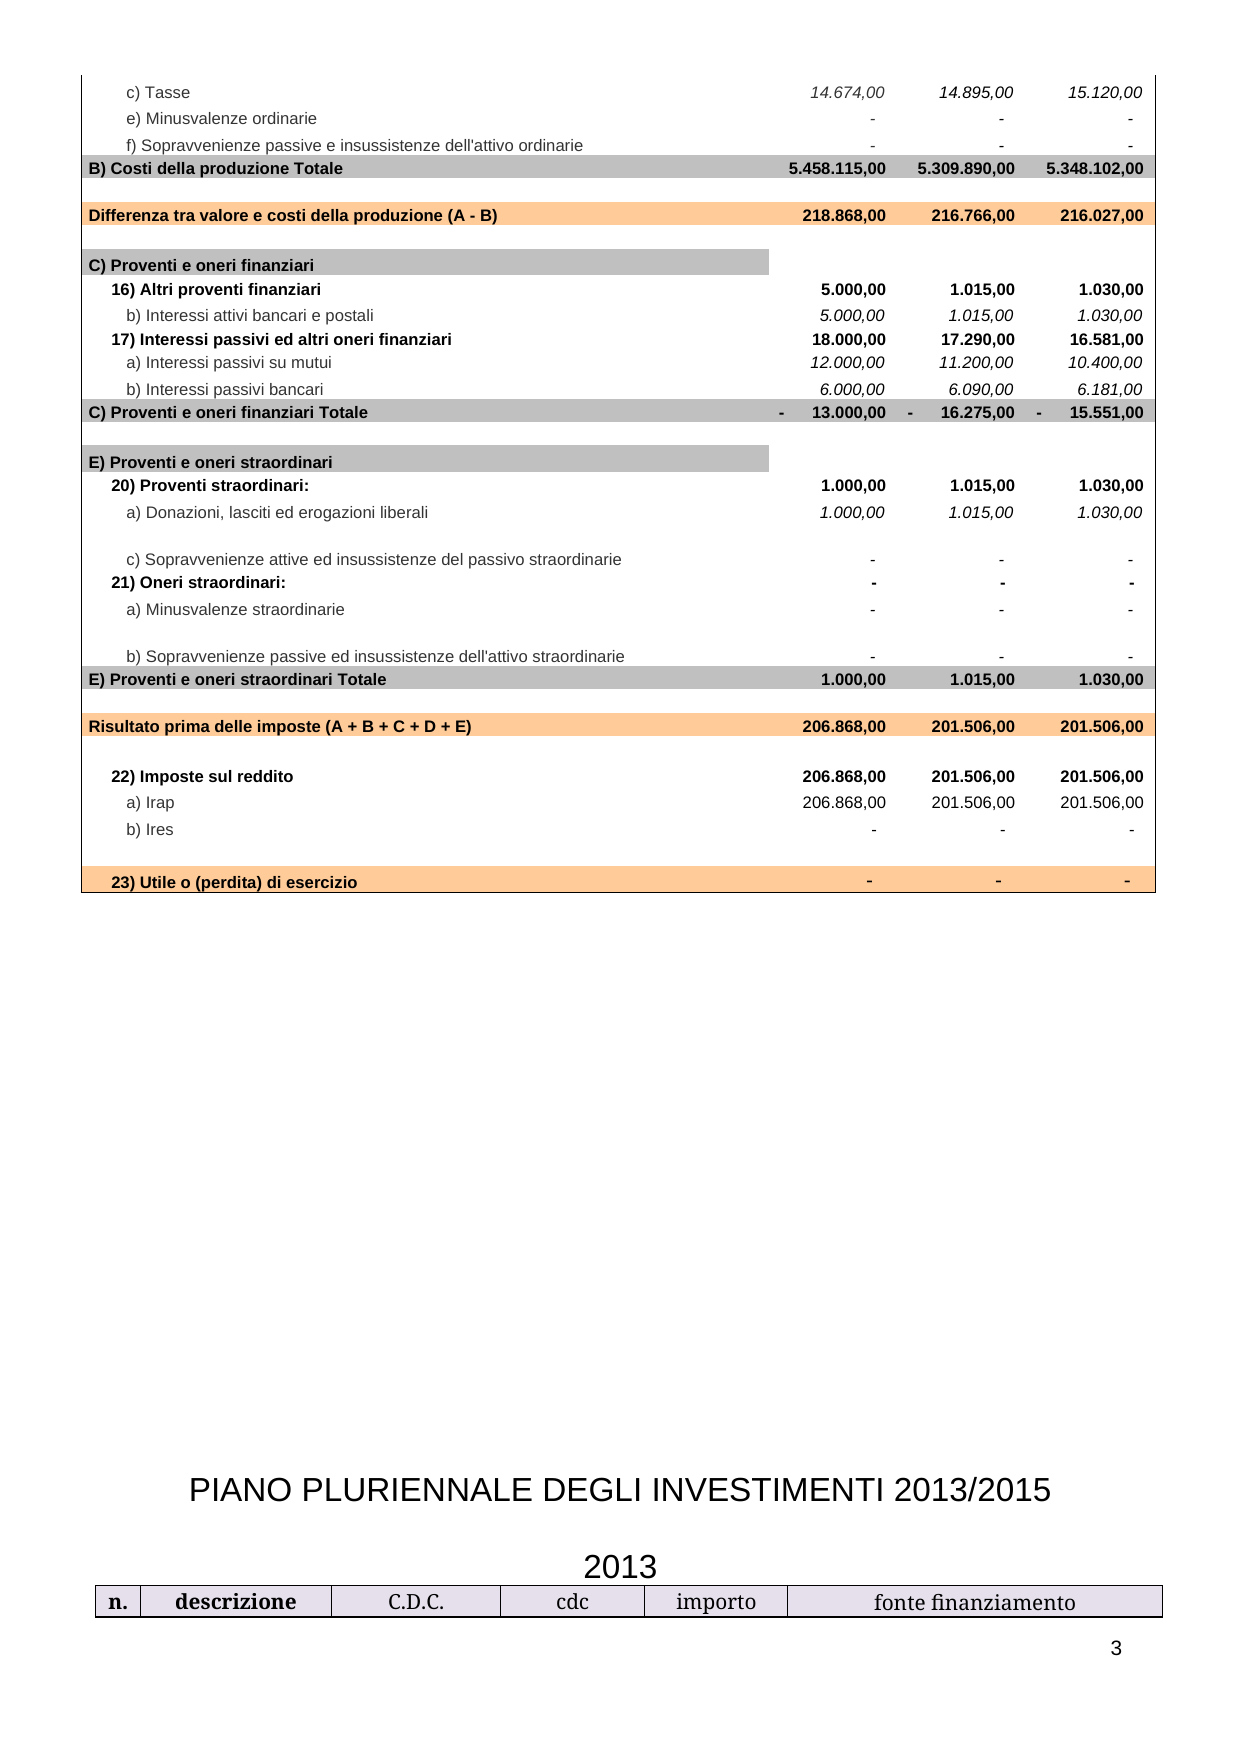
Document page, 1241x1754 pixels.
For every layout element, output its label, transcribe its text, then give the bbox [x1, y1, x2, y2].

table_cell 21) Oneri straordinari: [104, 569, 769, 592]
table_cell b) Sopravvenienze passive ed insussistenze dell'attivo straordinarie [119, 619, 769, 666]
table_cell 6.181,00 [1027, 372, 1155, 398]
table_cell [898, 422, 1027, 445]
table_cell [82, 569, 104, 592]
table_cell e) Minusvalenze ordinarie [119, 102, 769, 128]
table_cell c) Tasse [119, 75, 769, 102]
table_cell [82, 813, 104, 839]
table_cell [104, 128, 119, 155]
table_cell 1.000,00 [769, 666, 898, 689]
table_cell [769, 839, 898, 866]
table_cell 1.030,00 [1027, 666, 1155, 689]
table_cell [898, 445, 1027, 472]
table_cell 1.030,00 [1027, 299, 1155, 325]
table_cell [82, 178, 104, 202]
table_cell - [769, 128, 898, 155]
table_cell [1027, 445, 1155, 472]
table_cell 6.000,00 [769, 372, 898, 398]
table_cell 201.506,00 [898, 713, 1027, 736]
table_cell [1027, 839, 1155, 866]
table_cell 10.400,00 [1027, 349, 1155, 372]
table_cell - [1027, 866, 1155, 892]
table_cell 206.868,00 [769, 713, 898, 736]
table_cell - [898, 866, 1027, 892]
table_cell [82, 786, 104, 812]
table_cell [769, 225, 898, 248]
table_cell [898, 178, 1027, 202]
table_cell [769, 178, 898, 202]
table_cell E) Proventi e oneri straordinari [82, 445, 769, 472]
table_cell b) Ires [119, 813, 769, 839]
table_cell [82, 472, 104, 495]
table_cell - [1027, 813, 1155, 839]
table_cell 11.200,00 [898, 349, 1027, 372]
table_cell [104, 839, 119, 866]
table_cell [104, 349, 119, 372]
table_cell 1.030,00 [1027, 472, 1155, 495]
table_cell - [898, 128, 1027, 155]
table_cell - [1027, 619, 1155, 666]
table_cell [104, 225, 119, 248]
table_cell [82, 422, 104, 445]
table_cell [82, 866, 104, 892]
table_cell [82, 299, 104, 325]
table_cell 15.120,00 [1027, 75, 1155, 102]
table_cell 1.015,00 [898, 275, 1027, 298]
table_cell [104, 592, 119, 619]
table_cell [898, 225, 1027, 248]
table_cell - [1027, 128, 1155, 155]
table_cell [82, 75, 104, 102]
table_cell [82, 495, 104, 522]
table_header descrizione [141, 1586, 331, 1616]
table_cell - [1027, 592, 1155, 619]
table_cell 1.030,00 [1027, 495, 1155, 522]
table_cell [1027, 422, 1155, 445]
table_cell [104, 619, 119, 666]
table_cell - [898, 619, 1027, 666]
table_cell [82, 102, 104, 128]
table_cell - [1027, 102, 1155, 128]
table_cell 20) Proventi straordinari: [104, 472, 769, 495]
table_cell 17) Interessi passivi ed altri oneri finanziari [104, 325, 769, 348]
table_cell 16.581,00 [1027, 325, 1155, 348]
text 2013 [118, 1547, 1122, 1585]
table_cell a) Minusvalenze straordinarie [119, 592, 769, 619]
table_cell 5.000,00 [769, 299, 898, 325]
table_cell - [769, 866, 898, 892]
table_cell 1.030,00 [1027, 275, 1155, 298]
table_cell [82, 225, 104, 248]
table_cell - [769, 522, 898, 569]
table_cell [104, 178, 119, 202]
table_cell [104, 736, 119, 759]
table_cell a) Irap [119, 786, 769, 812]
table_cell 22) Imposte sul reddito [104, 759, 769, 786]
table_cell [82, 839, 104, 866]
table_cell [82, 736, 104, 759]
table_cell - 15.551,00 [1027, 399, 1155, 422]
table_cell - [769, 592, 898, 619]
table_cell 201.506,00 [1027, 759, 1155, 786]
table_cell 201.506,00 [898, 759, 1027, 786]
table_cell 14.895,00 [898, 75, 1027, 102]
table_cell [898, 689, 1027, 712]
table_cell 1.015,00 [898, 666, 1027, 689]
table_cell [1027, 225, 1155, 248]
table_cell [82, 619, 104, 666]
table_cell [104, 75, 119, 102]
table_cell 1.015,00 [898, 495, 1027, 522]
table_cell [104, 689, 119, 712]
table_cell [104, 422, 119, 445]
table_cell b) Interessi passivi bancari [119, 372, 769, 398]
table_cell [119, 225, 769, 248]
table_cell 201.506,00 [1027, 713, 1155, 736]
table_cell C) Proventi e oneri finanziari [82, 249, 769, 275]
table_cell [119, 736, 769, 759]
table_cell [82, 522, 104, 569]
table_cell Risultato prima delle imposte (A + B + C + D + E) [82, 713, 769, 736]
table_cell [82, 689, 104, 712]
table_cell [82, 372, 104, 398]
table_cell [82, 592, 104, 619]
table_cell 16) Altri proventi finanziari [104, 275, 769, 298]
table_cell [104, 102, 119, 128]
table_cell 218.868,00 [769, 202, 898, 225]
table_cell - [1027, 569, 1155, 592]
table_cell [104, 299, 119, 325]
table_cell [104, 495, 119, 522]
table_cell [82, 128, 104, 155]
table_cell - [898, 813, 1027, 839]
table_cell [769, 445, 898, 472]
table_cell B) Costi della produzione Totale [82, 155, 769, 178]
table_cell [119, 689, 769, 712]
table_cell - [898, 102, 1027, 128]
table_cell 216.766,00 [898, 202, 1027, 225]
text PIANO PLURIENNALE DEGLI INVESTIMENTI 2013/2015 [118, 1470, 1122, 1508]
table_cell - [898, 522, 1027, 569]
table_cell [82, 349, 104, 372]
table_cell [104, 786, 119, 812]
table_cell [769, 689, 898, 712]
table_header n. [96, 1586, 140, 1616]
table_cell [769, 422, 898, 445]
table_header C.D.C. [332, 1586, 500, 1616]
table_cell [898, 249, 1027, 275]
table_cell 12.000,00 [769, 349, 898, 372]
table_cell 5.000,00 [769, 275, 898, 298]
table_cell E) Proventi e oneri straordinari Totale [82, 666, 769, 689]
table_cell c) Sopravvenienze attive ed insussistenze del passivo straordinarie [119, 522, 769, 569]
table_cell 23) Utile o (perdita) di esercizio [104, 866, 769, 892]
table_cell b) Interessi attivi bancari e postali [119, 299, 769, 325]
table_cell a) Interessi passivi su mutui [119, 349, 769, 372]
table_cell 1.015,00 [898, 299, 1027, 325]
table_header importo [645, 1586, 787, 1616]
table_cell 5.309.890,00 [898, 155, 1027, 178]
table_cell 5.348.102,00 [1027, 155, 1155, 178]
table_cell [898, 736, 1027, 759]
table_cell - 16.275,00 [898, 399, 1027, 422]
table_cell 18.000,00 [769, 325, 898, 348]
table_cell 6.090,00 [898, 372, 1027, 398]
table_cell 216.027,00 [1027, 202, 1155, 225]
table_cell - 13.000,00 [769, 399, 898, 422]
table_cell [769, 249, 898, 275]
table_cell [119, 178, 769, 202]
table_cell [82, 759, 104, 786]
table_cell 1.000,00 [769, 495, 898, 522]
table_cell - [898, 592, 1027, 619]
table_cell 5.458.115,00 [769, 155, 898, 178]
table_cell 1.015,00 [898, 472, 1027, 495]
table_cell - [769, 813, 898, 839]
table_cell [119, 422, 769, 445]
table_cell 201.506,00 [1027, 786, 1155, 812]
table_cell [1027, 249, 1155, 275]
table_cell [769, 736, 898, 759]
table_cell 14.674,00 [769, 75, 898, 102]
table_cell [898, 839, 1027, 866]
table_cell 1.000,00 [769, 472, 898, 495]
table_cell [104, 522, 119, 569]
table_cell [104, 813, 119, 839]
table_cell 201.506,00 [898, 786, 1027, 812]
table_cell 206.868,00 [769, 759, 898, 786]
table_cell - [898, 569, 1027, 592]
table_cell C) Proventi e oneri finanziari Totale [82, 399, 769, 422]
table_cell [1027, 689, 1155, 712]
table_cell [119, 839, 769, 866]
table_cell - [769, 102, 898, 128]
table_cell [1027, 736, 1155, 759]
table_header cdc [501, 1586, 644, 1616]
table_cell [104, 372, 119, 398]
table_cell [82, 325, 104, 348]
table_cell 17.290,00 [898, 325, 1027, 348]
table_cell 206.868,00 [769, 786, 898, 812]
table_cell f) Sopravvenienze passive e insussistenze dell'attivo ordinarie [119, 128, 769, 155]
table_cell - [1027, 522, 1155, 569]
table_cell a) Donazioni, lasciti ed erogazioni liberali [119, 495, 769, 522]
table_cell - [769, 569, 898, 592]
table_header fonte finanziamento [788, 1586, 1162, 1616]
table_cell - [769, 619, 898, 666]
table_cell Differenza tra valore e costi della produzione (A - B) [82, 202, 769, 225]
table_cell [1027, 178, 1155, 202]
table_cell [82, 275, 104, 298]
